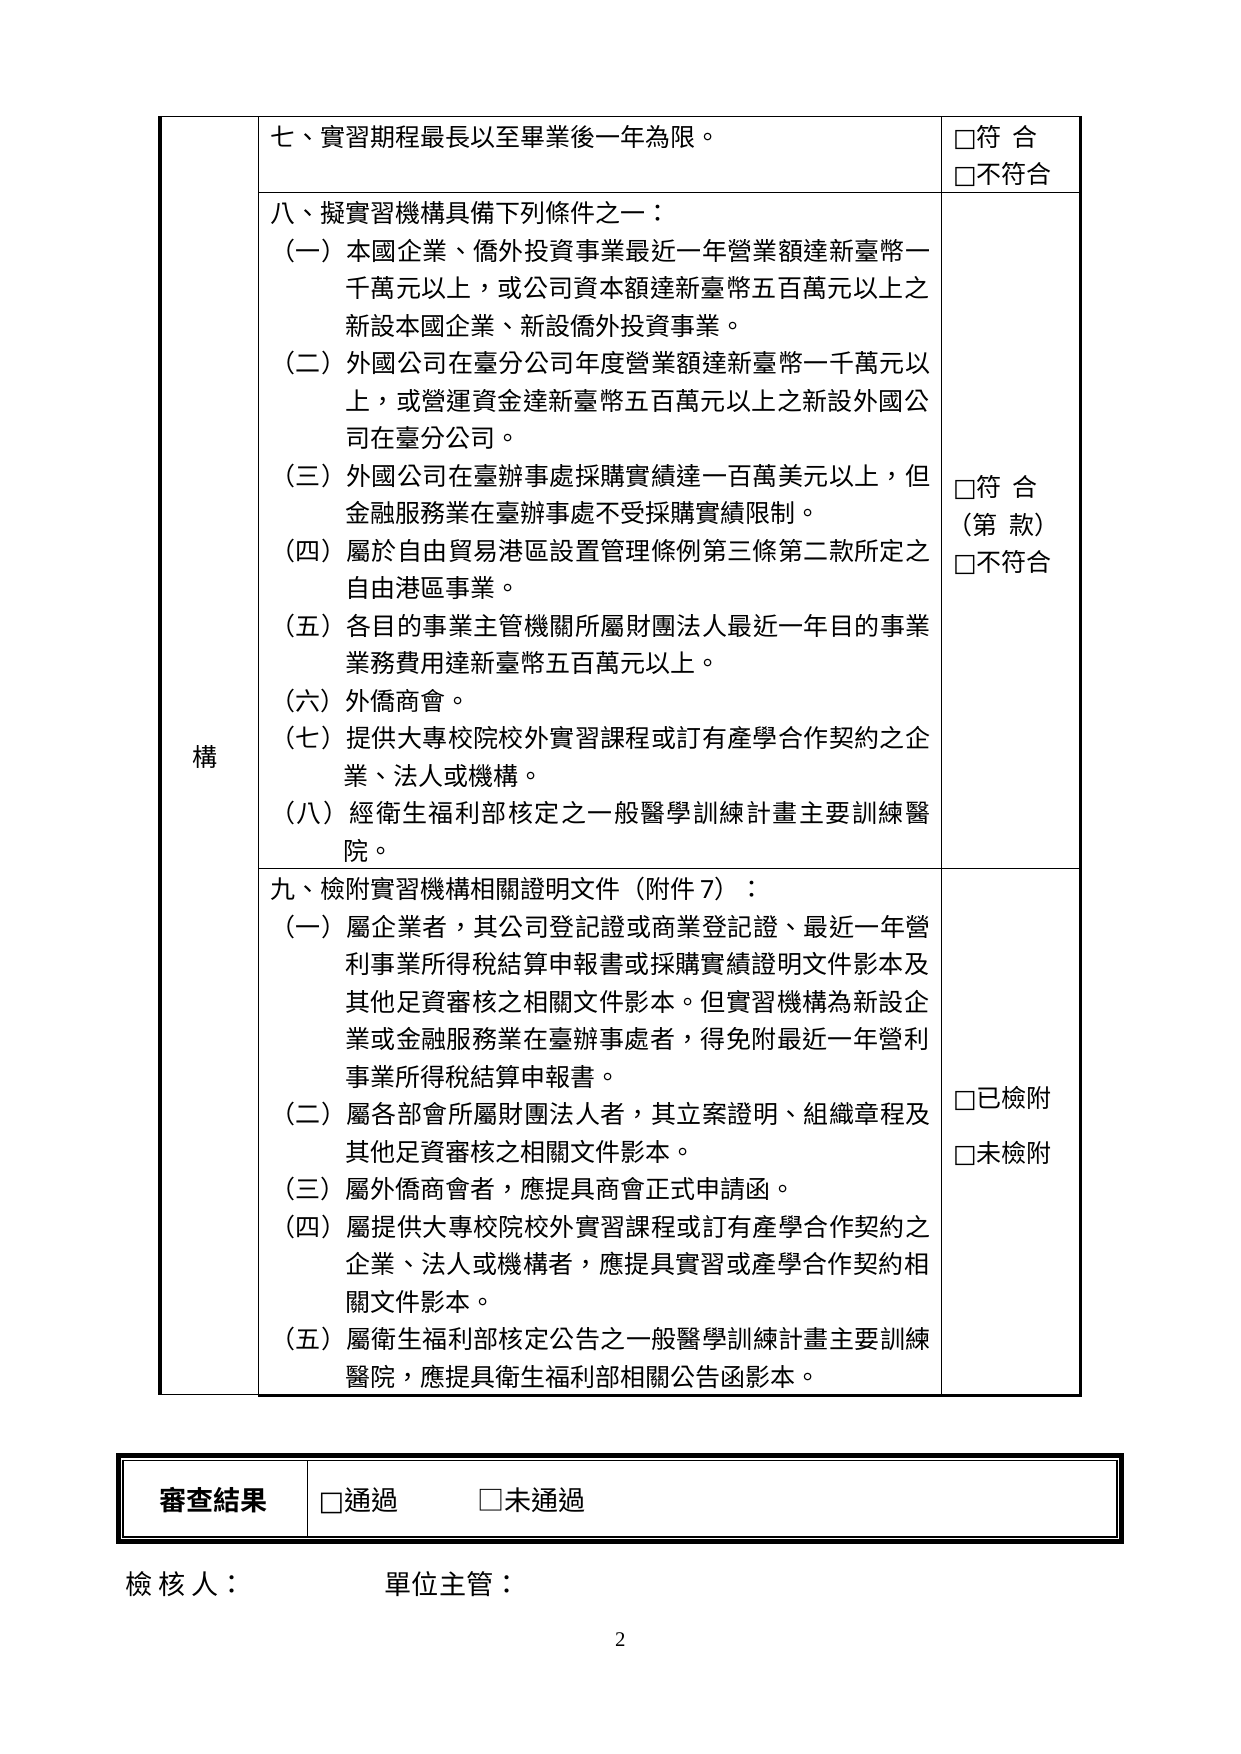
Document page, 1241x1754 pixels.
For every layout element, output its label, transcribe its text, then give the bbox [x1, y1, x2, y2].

table_cell □符 合 □不符合 [942, 117, 1079, 192]
table_cell 構 [162, 117, 258, 1394]
table_header 審查結果 [124, 1461, 307, 1536]
table_header □通過 □未通過 [308, 1461, 1116, 1536]
table_cell □符 合 （第 款） □不符合 [942, 193, 1079, 868]
table_cell □已檢附 □未檢附 [942, 869, 1079, 1394]
table_cell 八、擬實習機構具備下列條件之一： （一）本國企業、僑外投資事業最近一年營業額達新臺幣一千萬元以上，或公司資本額達新臺幣五百萬元以上之新設本國企業、新設僑外投資事業。 （二）外國公司在臺分公司年度營業額達新臺幣一千萬元以上，或營運資金達新臺幣五百萬元以上之新設外國公司在臺分公司。 （三）外國公司在臺辦事處採購實績達一百萬美元以上，但金融服務業在臺辦事處不受採購實績限制。 （四）屬於自由貿易港區設置管理條例第三條第二款所定之自由港區事業。 （五）各目的事業主管機關所屬財團法人最近一年目的事業業務費用達新臺幣五百萬元以上。 （六）外僑商會。 （七）提供大專校院校外實習課程或訂有產學合作契約之企業、法人或機構。 （八）經衛生福利部核定之一般醫學訓練計畫主要訓練醫院。 [259, 193, 941, 868]
table_cell 九、檢附實習機構相關證明文件（附件7）： （一）屬企業者，其公司登記證或商業登記證、最近一年營利事業所得稅結算申報書或採購實績證明文件影本及其他足資審核之相關文件影本。但實習機構為新設企業或金融服務業在臺辦事處者，得免附最近一年營利事業所得稅結算申報書。 （二）屬各部會所屬財團法人者，其立案證明、組織章程及其他足資審核之相關文件影本。 （三）屬外僑商會者，應提具商會正式申請函。 （四）屬提供大專校院校外實習課程或訂有產學合作契約之企業、法人或機構者，應提具實習或產學合作契約相關文件影本。 （五）屬衛生福利部核定公告之一般醫學訓練計畫主要訓練醫院，應提具衛生福利部相關公告函影本。 [259, 869, 941, 1394]
table_cell 七、實習期程最長以至畢業後一年為限。 [259, 117, 941, 192]
text 檢 核 人： 單位主管： [125, 1563, 1115, 1602]
